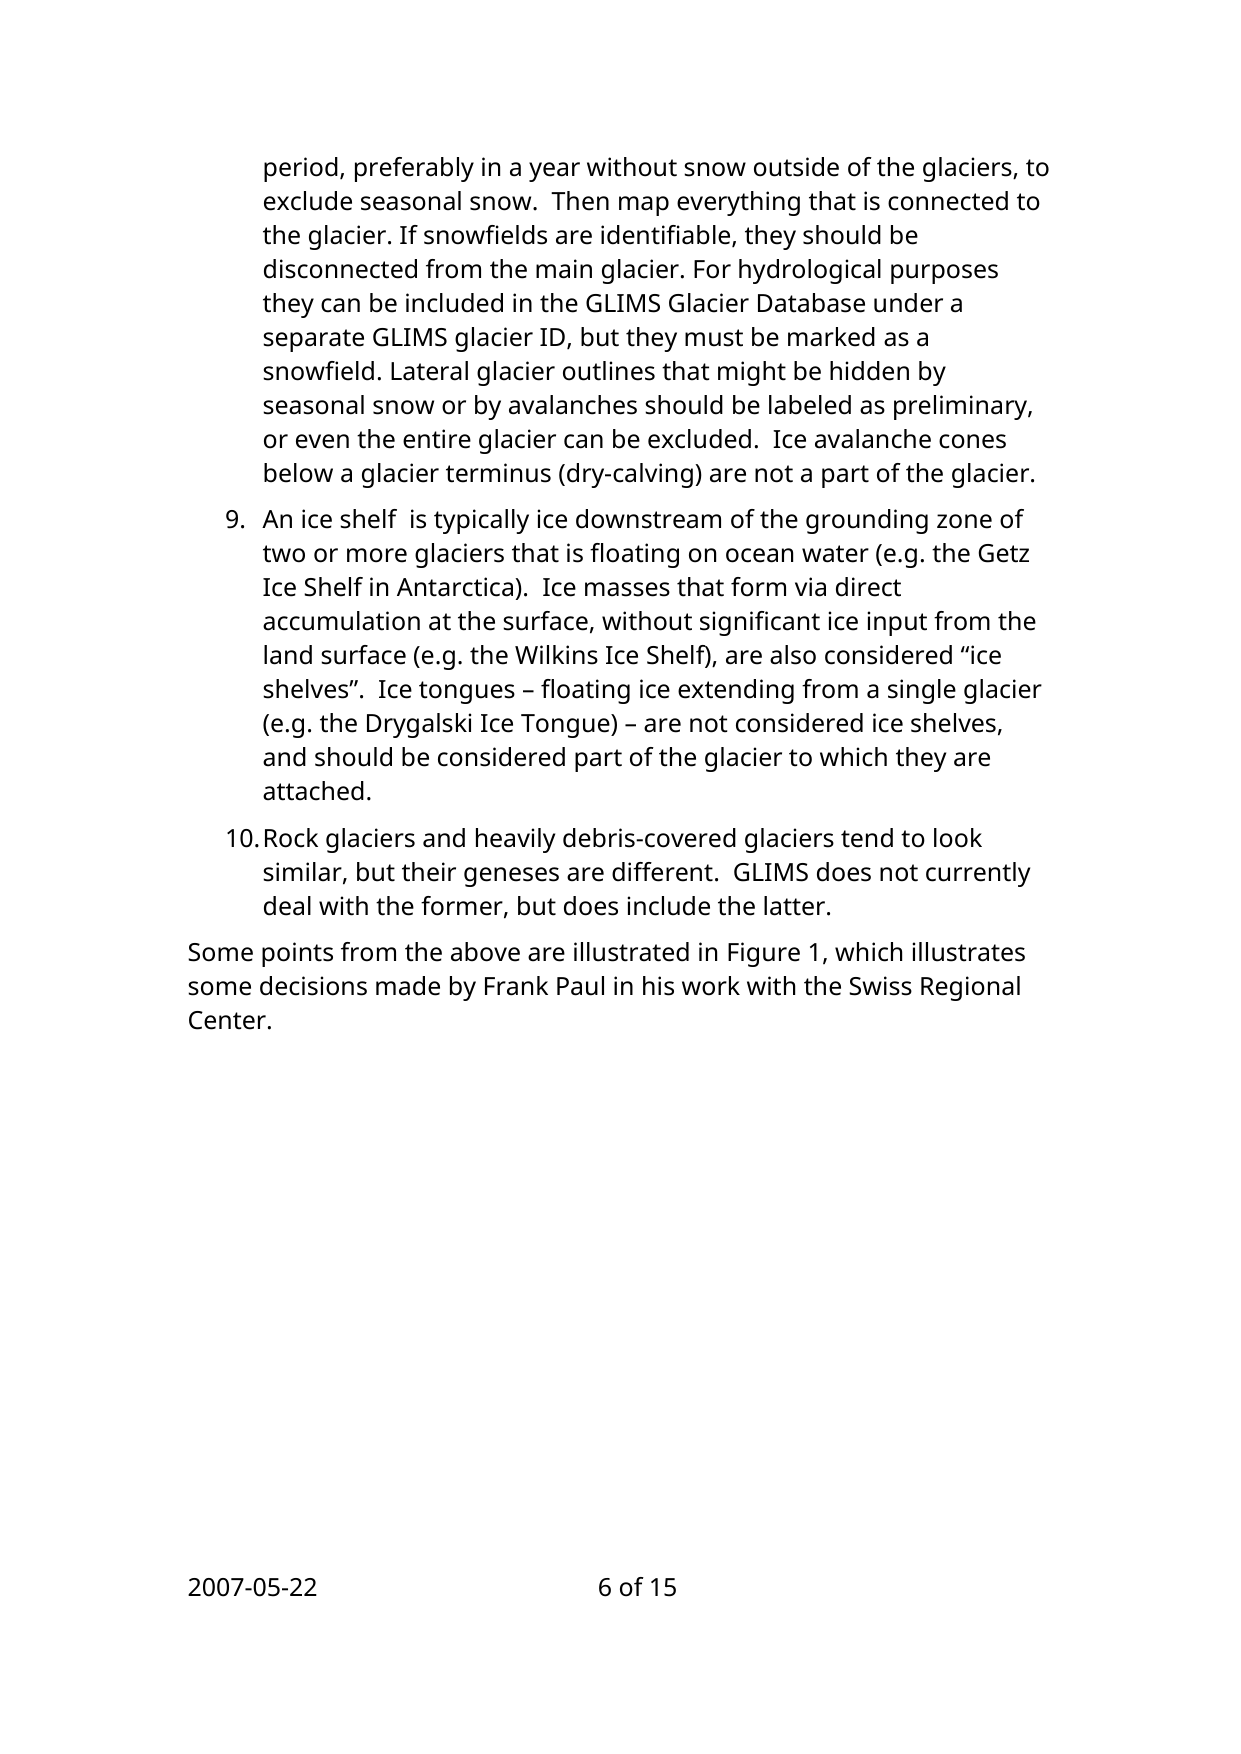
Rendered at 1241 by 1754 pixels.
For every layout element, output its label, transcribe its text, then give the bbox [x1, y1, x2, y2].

list period, preferably in a year without snow outside of the glaciers, to exclude seasonal snow. Then map everything that is connected to the glacier. If snowfields are identifiable, they should be disconnected from the main glacier. For hydrological purposes they can be included in the GLIMS Glacier Database under a separate GLIMS glacier ID, but they must be marked as a snowfield. Lateral glacier outlines that might be hidden by seasonal snow or by avalanches should be labeled as preliminary, or even the entire glacier can be excluded. Ice avalanche cones below a glacier terminus (dry-calving) are not a part of the glacier. [225, 150, 1053, 489]
list Rock glaciers and heavily debris-covered glaciers tend to look similar, but their geneses are different. GLIMS does not currently deal with the former, but does include the latter. [225, 820, 1053, 922]
text Some points from the above are illustrated in Figure 1, which illustrates some decisions made by Frank Paul in his work with the Swiss Regional Center. [187, 934, 1053, 1036]
list An ice shelf is typically ice downstream of the grounding zone of two or more glaciers that is floating on ocean water (e.g. the Getz Ice Shelf in Antarctica). Ice masses that form via direct accumulation at the surface, without significant ice input from the land surface (e.g. the Wilkins Ice Shelf), are also considered “ice shelves”. Ice tongues – floating ice extending from a single glacier (e.g. the Drygalski Ice Tongue) – are not considered ice shelves, and should be considered part of the glacier to which they are attached. [225, 502, 1053, 808]
